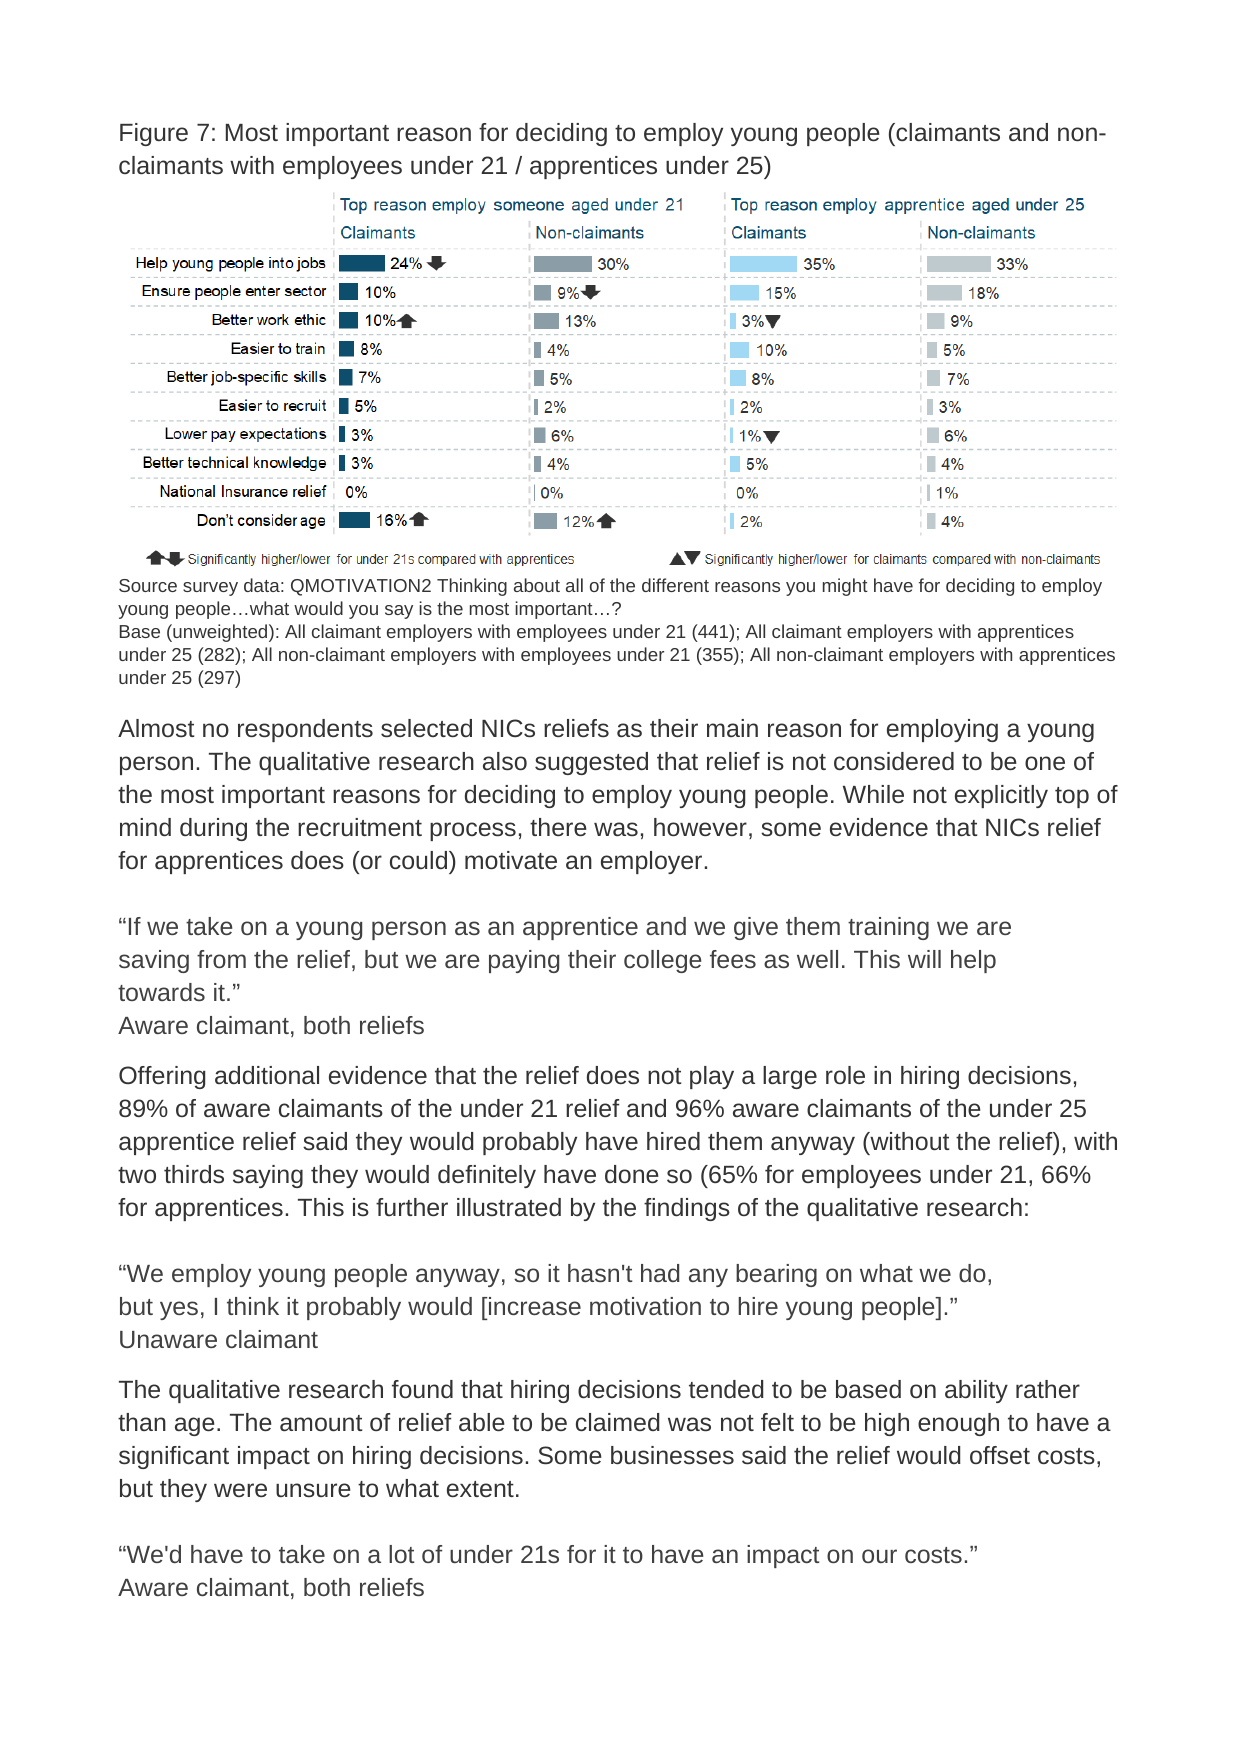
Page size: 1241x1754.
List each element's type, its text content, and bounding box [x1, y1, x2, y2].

text The qualitative research found that hiring decisions tended to be based on ability rather than age. The amount of relief able to be claimed was not felt to be high enough to have a significant impact on hiring decisions. Some businesses said the relief would offset costs, but they were unsure to what extent. [118, 1375, 1122, 1503]
text “If we take on a young person as an apprentice and we give them training we are saving from the relief, but we are paying their college fees as well. This will help towards it.” Aware claimant, both reliefs [118, 912, 1032, 1040]
text Source survey data: QMOTIVATION2 Thinking about all of the different reasons you might have for deciding to employ young people…what would you say is the most important…? [118, 574, 1122, 620]
text “We'd have to take on a lot of under 21s for it to have an impact on our costs.” Aware claimant, both reliefs [118, 1540, 1032, 1602]
text “We employ young people anyway, so it hasn't had any bearing on what we do, but yes, I think it probably would [increase motivation to hire young people].” Unaware claimant [118, 1259, 1032, 1354]
text Almost no respondents selected NICs reliefs as their main reason for employing a young person. The qualitative research also suggested that relief is not considered to be one of the most important reasons for deciding to employ young people. While not explicitly top of mind during the recruitment process, there was, however, some evidence that NICs relief for apprentices does (or could) motivate an employer. [118, 714, 1122, 874]
text Base (unweighted): All claimant employers with employees under 21 (441); All claimant employers with apprentices under 25 (282); All non-claimant employers with employees under 21 (355); All non-claimant employers with apprentices under 25 (297) [118, 620, 1122, 689]
subtitle Figure 7: Most important reason for deciding to employ young people (claimants and non-claimants with employees under 21 / apprentices under 25) [118, 118, 1122, 180]
text Offering additional evidence that the relief does not play a large role in hiring decisions, 89% of aware claimants of the under 21 relief and 96% aware claimants of the under 25 apprentice relief said they would probably have hired them anyway (without the relief), with two thirds saying they would definitely have done so (65% for employees under 21, 66% for apprentices. This is further illustrated by the findings of the qualitative research: [118, 1061, 1122, 1222]
